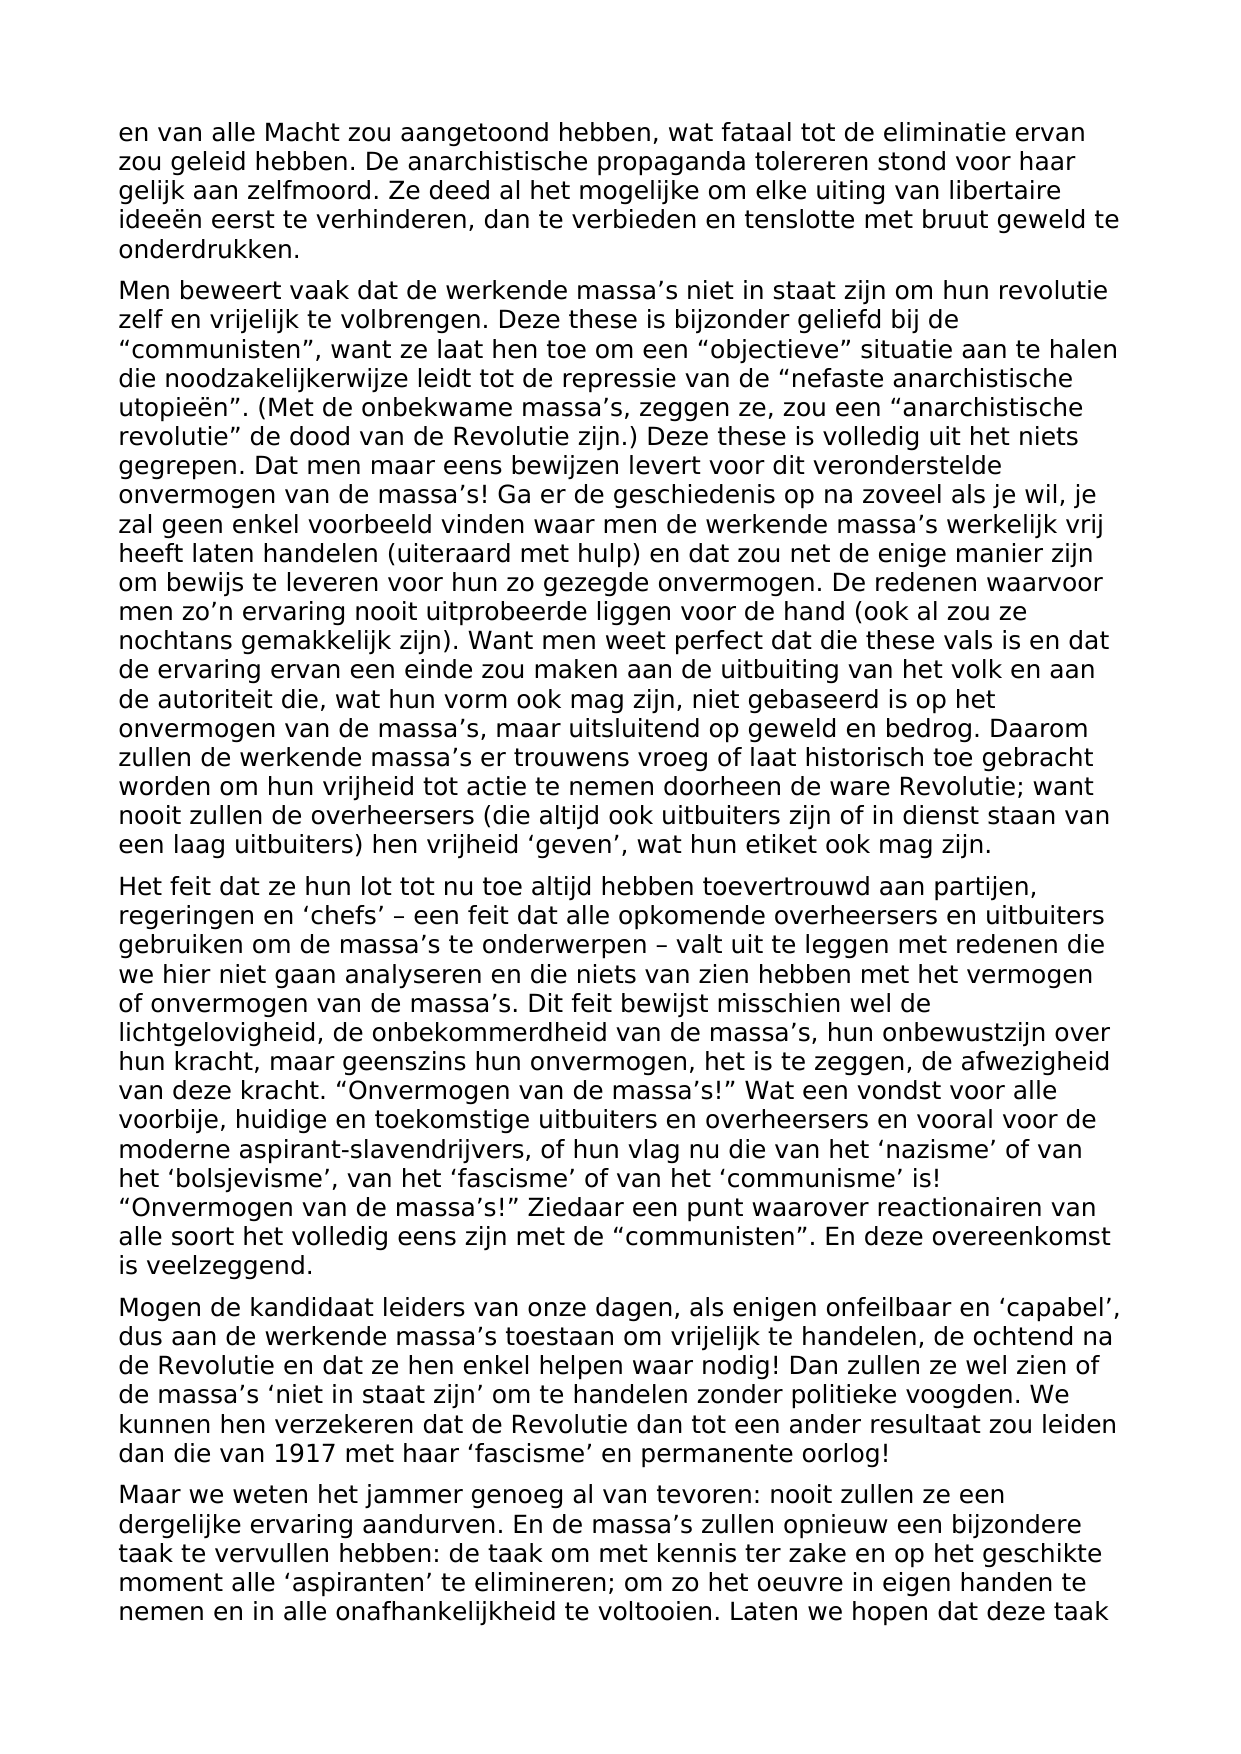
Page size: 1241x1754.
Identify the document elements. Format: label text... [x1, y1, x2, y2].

text en van alle Macht zou aangetoond hebben, wat fataal tot de eliminatie ervan zou geleid hebben. De anarchistische propaganda tolereren stond voor haar gelijk aan zelfmoord. Ze deed al het mogelijke om elke uiting van libertaire ideeën eerst te verhinderen, dan te verbieden en tenslotte met bruut geweld te onderdrukken. [118, 118, 1122, 264]
text Maar we weten het jammer genoeg al van tevoren: nooit zullen ze een dergelijke ervaring aandurven. En de massa’s zullen opnieuw een bijzondere taak te vervullen hebben: de taak om met kennis ter zake en op het geschikte moment alle ‘aspiranten’ te elimineren; om zo het oeuvre in eigen handen te nemen en in alle onafhankelijkheid te voltooien. Laten we hopen dat deze taak [118, 1481, 1122, 1626]
text Men beweert vaak dat de werkende massa’s niet in staat zijn om hun revolutie zelf en vrijelijk te volbrengen. Deze these is bijzonder geliefd bij de “communisten”, want ze laat hen toe om een “objectieve” situatie aan te halen die noodzakelijkerwijze leidt tot de repressie van de “nefaste anarchistische utopieën”. (Met de onbekwame massa’s, zeggen ze, zou een “anarchistische revolutie” de dood van de Revolutie zijn.) Deze these is volledig uit het niets gegrepen. Dat men maar eens bewijzen levert voor dit veronderstelde onvermogen van de massa’s! Ga er de geschiedenis op na zoveel als je wil, je zal geen enkel voorbeeld vinden waar men de werkende massa’s werkelijk vrij heeft laten handelen (uiteraard met hulp) en dat zou net de enige manier zijn om bewijs te leveren voor hun zo gezegde onvermogen. De redenen waarvoor men zo’n ervaring nooit uitprobeerde liggen voor de hand (ook al zou ze nochtans gemakkelijk zijn). Want men weet perfect dat die these vals is en dat de ervaring ervan een einde zou maken aan de uitbuiting van het volk en aan de autoriteit die, wat hun vorm ook mag zijn, niet gebaseerd is op het onvermogen van de massa’s, maar uitsluitend op geweld en bedrog. Daarom zullen de werkende massa’s er trouwens vroeg of laat historisch toe gebracht worden om hun vrijheid tot actie te nemen doorheen de ware Revolutie; want nooit zullen de overheersers (die altijd ook uitbuiters zijn of in dienst staan van een laag uitbuiters) hen vrijheid ‘geven’, wat hun etiket ook mag zijn. [118, 276, 1122, 860]
text Mogen de kandidaat leiders van onze dagen, als enigen onfeilbaar en ‘capabel’, dus aan de werkende massa’s toestaan om vrijelijk te handelen, de ochtend na de Revolutie en dat ze hen enkel helpen waar nodig! Dan zullen ze wel zien of de massa’s ‘niet in staat zijn’ om te handelen zonder politieke voogden. We kunnen hen verzekeren dat de Revolutie dan tot een ander resultaat zou leiden dan die van 1917 met haar ‘fascisme’ en permanente oorlog! [118, 1293, 1122, 1468]
text Het feit dat ze hun lot tot nu toe altijd hebben toevertrouwd aan partijen, regeringen en ‘chefs’ – een feit dat alle opkomende overheersers en uitbuiters gebruiken om de massa’s te onderwerpen – valt uit te leggen met redenen die we hier niet gaan analyseren en die niets van zien hebben met het vermogen of onvermogen van de massa’s. Dit feit bewijst misschien wel de lichtgelovigheid, de onbekommerdheid van de massa’s, hun onbewustzijn over hun kracht, maar geenszins hun onvermogen, het is te zeggen, de afwezigheid van deze kracht. “Onvermogen van de massa’s!” Wat een vondst voor alle voorbije, huidige en toekomstige uitbuiters en overheersers en vooral voor de moderne aspirant-slavendrijvers, of hun vlag nu die van het ‘nazisme’ of van het ‘bolsjevisme’, van het ‘fascisme’ of van het ‘communisme’ is! “Onvermogen van de massa’s!” Ziedaar een punt waarover reactionairen van alle soort het volledig eens zijn met de “communisten”. En deze overeenkomst is veelzeggend. [118, 872, 1122, 1281]
